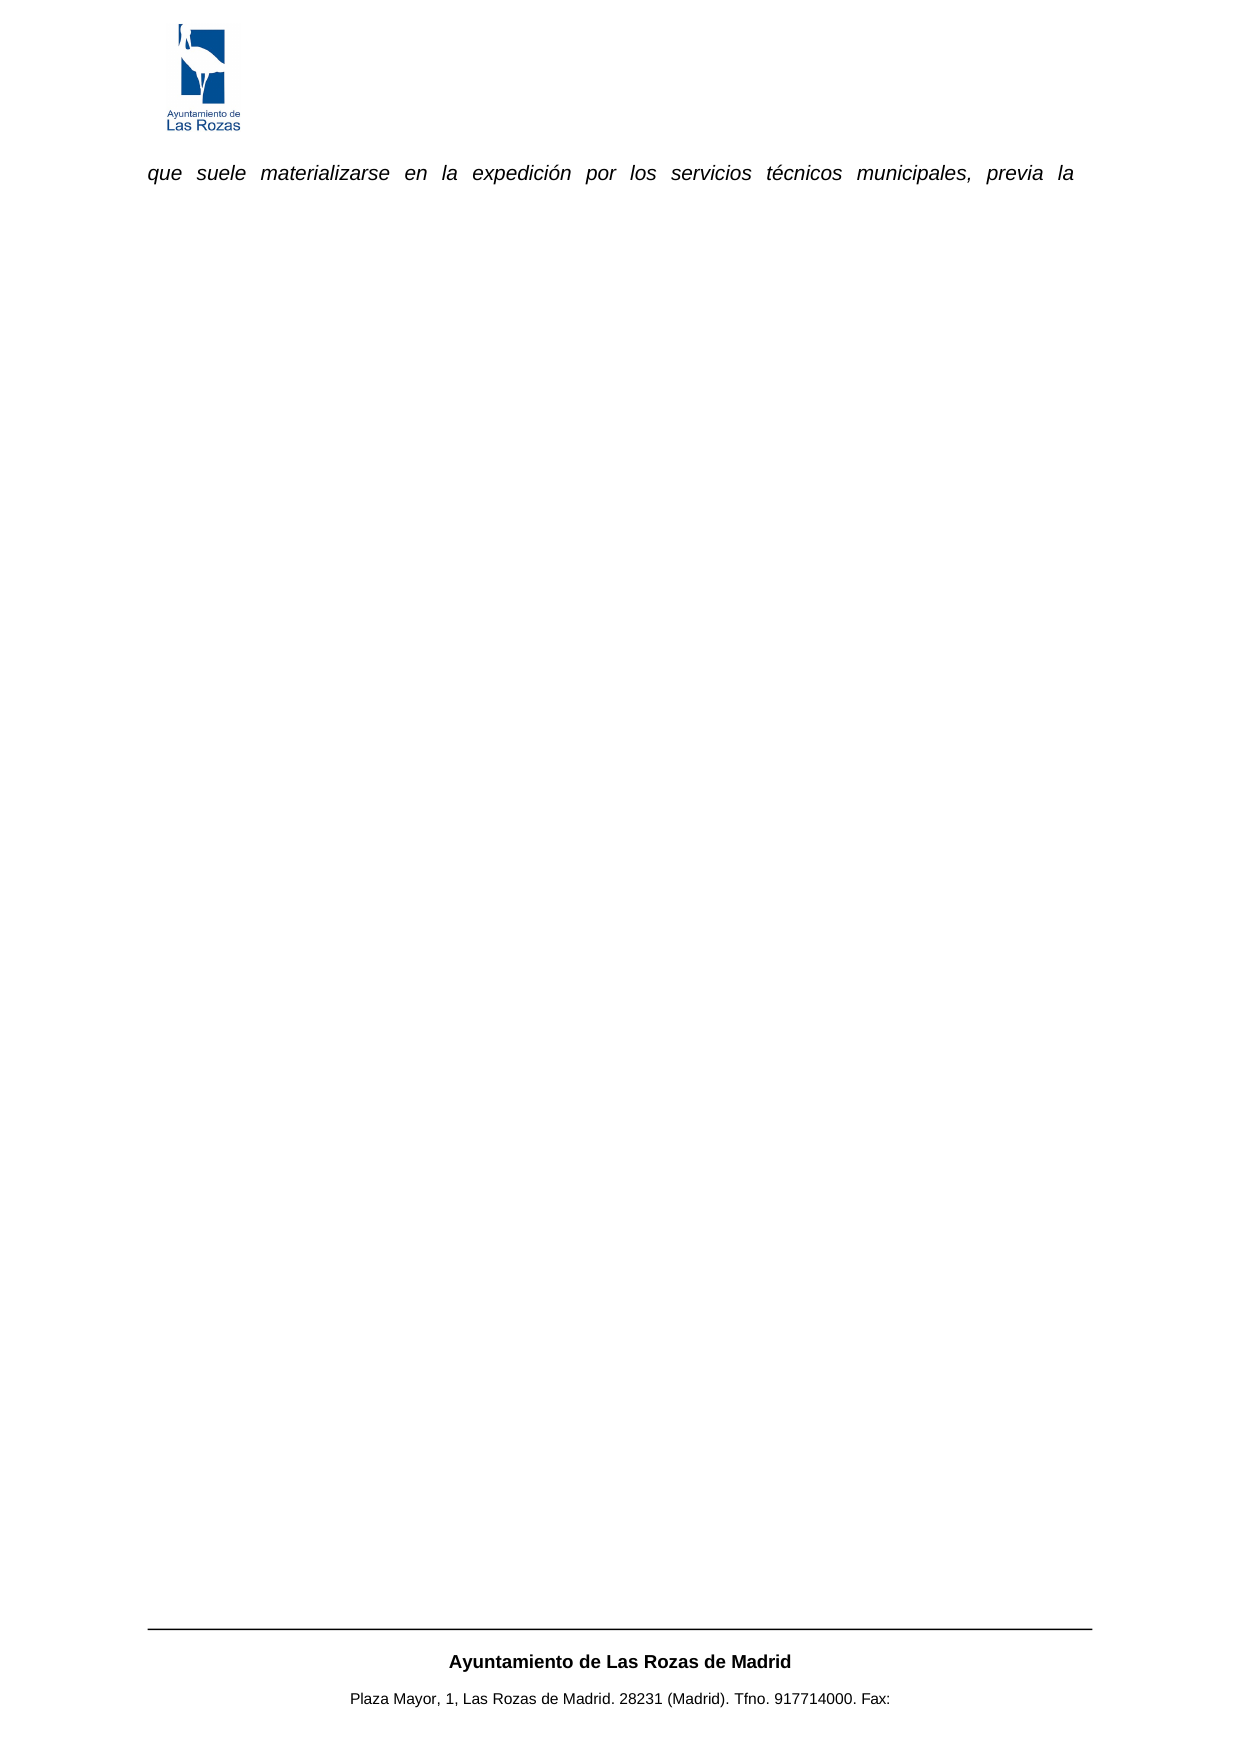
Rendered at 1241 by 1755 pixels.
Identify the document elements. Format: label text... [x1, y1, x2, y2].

text que suele materializarse en la expedición por los servicios técnicos municipales, previa la [147, 161, 1093, 185]
